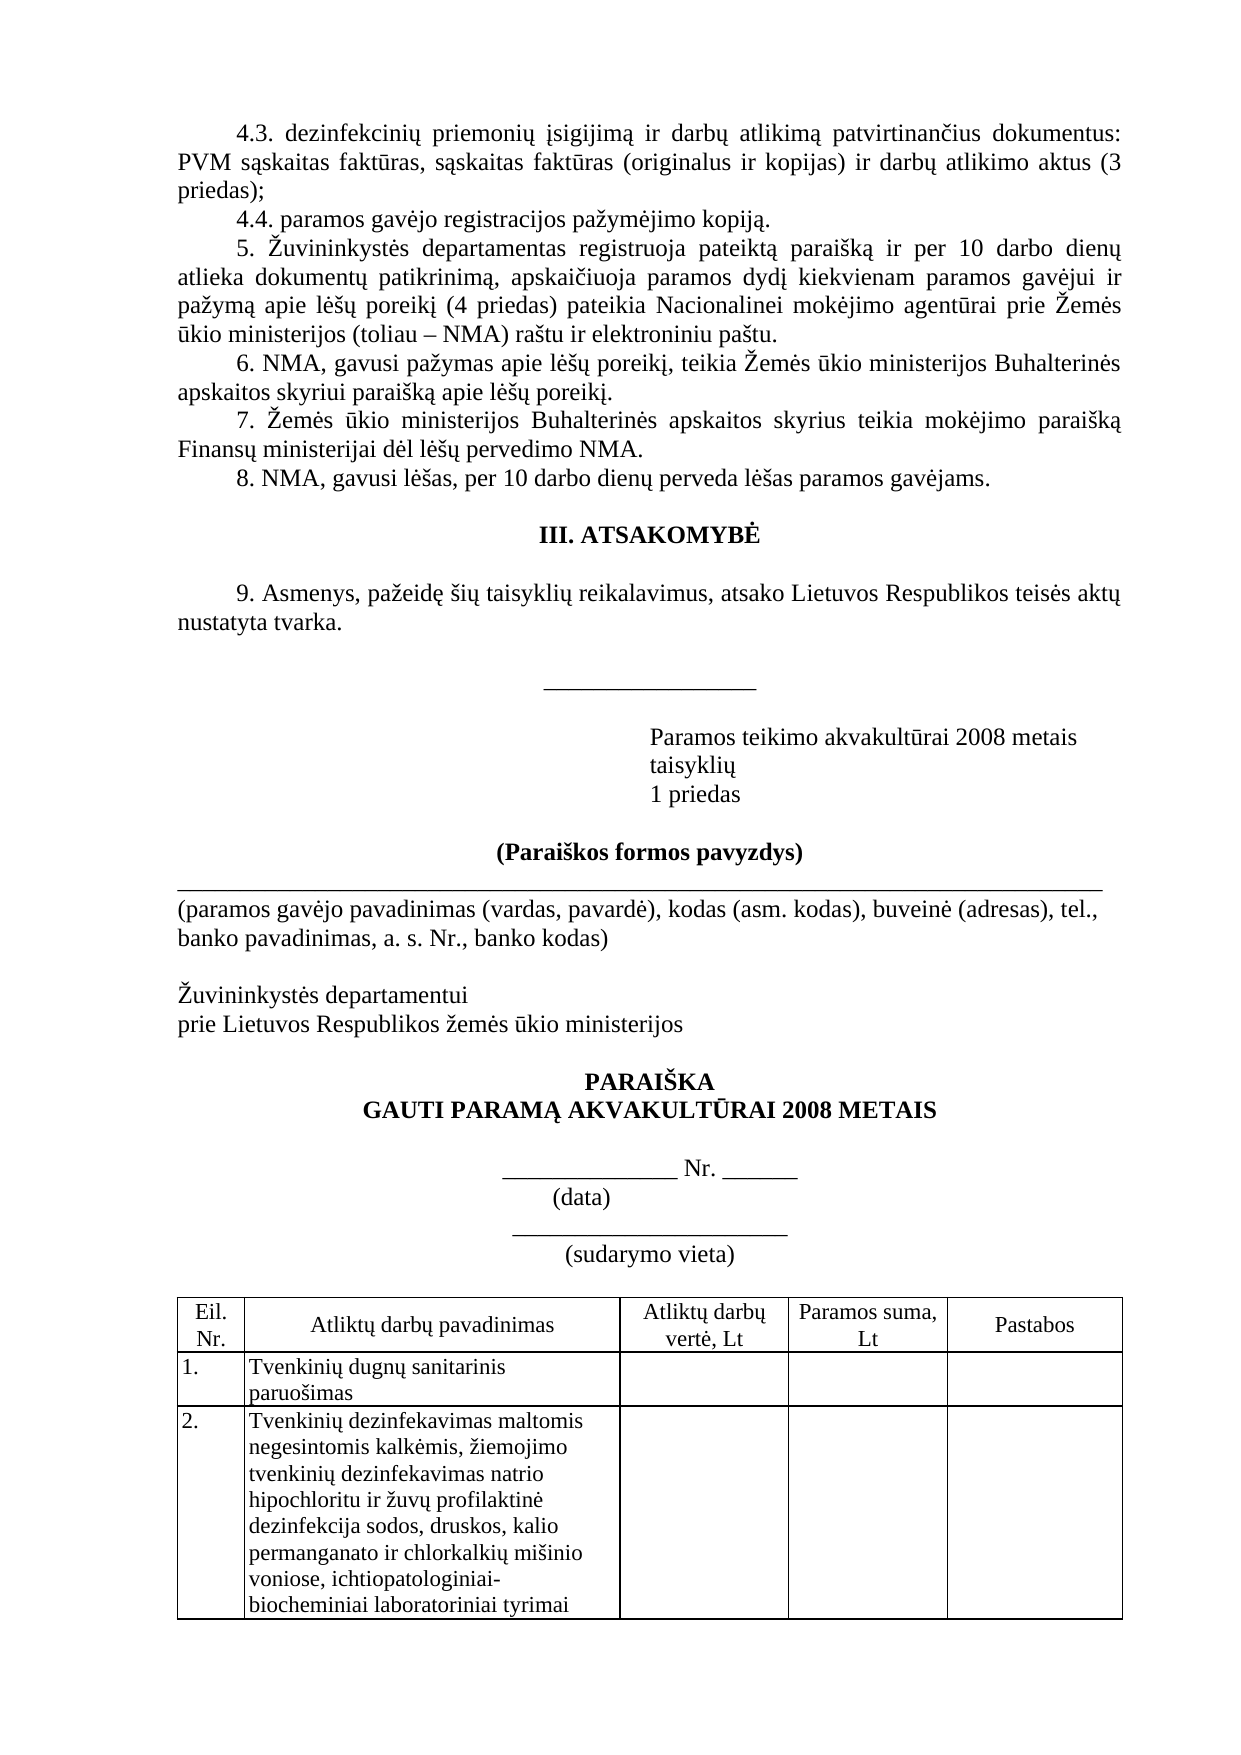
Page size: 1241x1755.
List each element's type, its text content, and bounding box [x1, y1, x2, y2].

table_cell [948, 1407, 1122, 1618]
text ______________ Nr. ______ [177, 1153, 1122, 1182]
text __________________________________________________________________________ [177, 866, 1122, 894]
text Žuvininkystės departamentui [177, 981, 1122, 1009]
text (sudarymo vieta) [177, 1239, 1122, 1268]
text _________________ [177, 664, 1122, 693]
text (Paraiškos formos pavyzdys) [177, 837, 1122, 866]
table_cell [621, 1407, 788, 1618]
table_cell [789, 1407, 947, 1618]
text prie Lietuvos Respublikos žemės ūkio ministerijos [177, 1009, 1122, 1038]
text 5. Žuvininkystės departamentas registruoja pateiktą paraišką ir per 10 darbo dienų atlieka dokumentų patikrinimą, apskaičiuoja paramos dydį kiekvienam paramos gavėjui ir pažymą apie lėšų poreikį (4 priedas) pateikia Nacionalinei mokėjimo agentūrai prie Žemės ūkio ministerijos (toliau – NMA) raštu ir elektroniniu paštu. [177, 233, 1122, 348]
text 4.4. paramos gavėjo registracijos pažymėjimo kopiją. [177, 204, 1122, 233]
text GAUTI PARAMĄ AKVAKULTŪRAI 2008 METAIS [177, 1096, 1122, 1124]
text 6. NMA, gavusi pažymas apie lėšų poreikį, teikia Žemės ūkio ministerijos Buhalterinės apskaitos skyriui paraišką apie lėšų poreikį. [177, 348, 1122, 406]
text Paramos teikimo akvakultūrai 2008 metais taisyklių [649, 722, 1122, 779]
table_cell [621, 1353, 788, 1405]
text ______________________ [177, 1211, 1122, 1239]
text III. ATSAKOMYBĖ [177, 521, 1122, 549]
table_header Eil. Nr. [240, 1298, 244, 1351]
text 4.3. dezinfekcinių priemonių įsigijimą ir darbų atlikimą patvirtinančius dokumentus: PVM sąskaitas faktūras, sąskaitas faktūras (originalus ir kopijas) ir darbų atlikimo aktus (3 priedas); [177, 118, 1122, 204]
table_header Pastabos [948, 1298, 1122, 1351]
text 7. Žemės ūkio ministerijos Buhalterinės apskaitos skyrius teikia mokėjimo paraišką Finansų ministerijai dėl lėšų pervedimo NMA. [177, 406, 1122, 463]
table_header Atliktų darbų pavadinimas [245, 1298, 619, 1351]
table_cell [789, 1353, 947, 1405]
table_cell 2. [178, 1407, 244, 1618]
text 8. NMA, gavusi lėšas, per 10 darbo dienų perveda lėšas paramos gavėjams. [177, 463, 1122, 492]
text 9. Asmenys, pažeidę šių taisyklių reikalavimus, atsako Lietuvos Respublikos teisės aktų nustatyta tvarka. [177, 578, 1122, 636]
text (data) [177, 1182, 1122, 1211]
table_cell 1. [178, 1353, 244, 1405]
table_cell [948, 1353, 1122, 1405]
text 1 priedas [649, 779, 1122, 808]
text (paramos gavėjo pavadinimas (vardas, pavardė), kodas (asm. kodas), buveinė (adresas), tel., banko pavadinimas, a. s. Nr., banko kodas) [177, 894, 1122, 952]
text PARAIŠKA [177, 1067, 1122, 1096]
